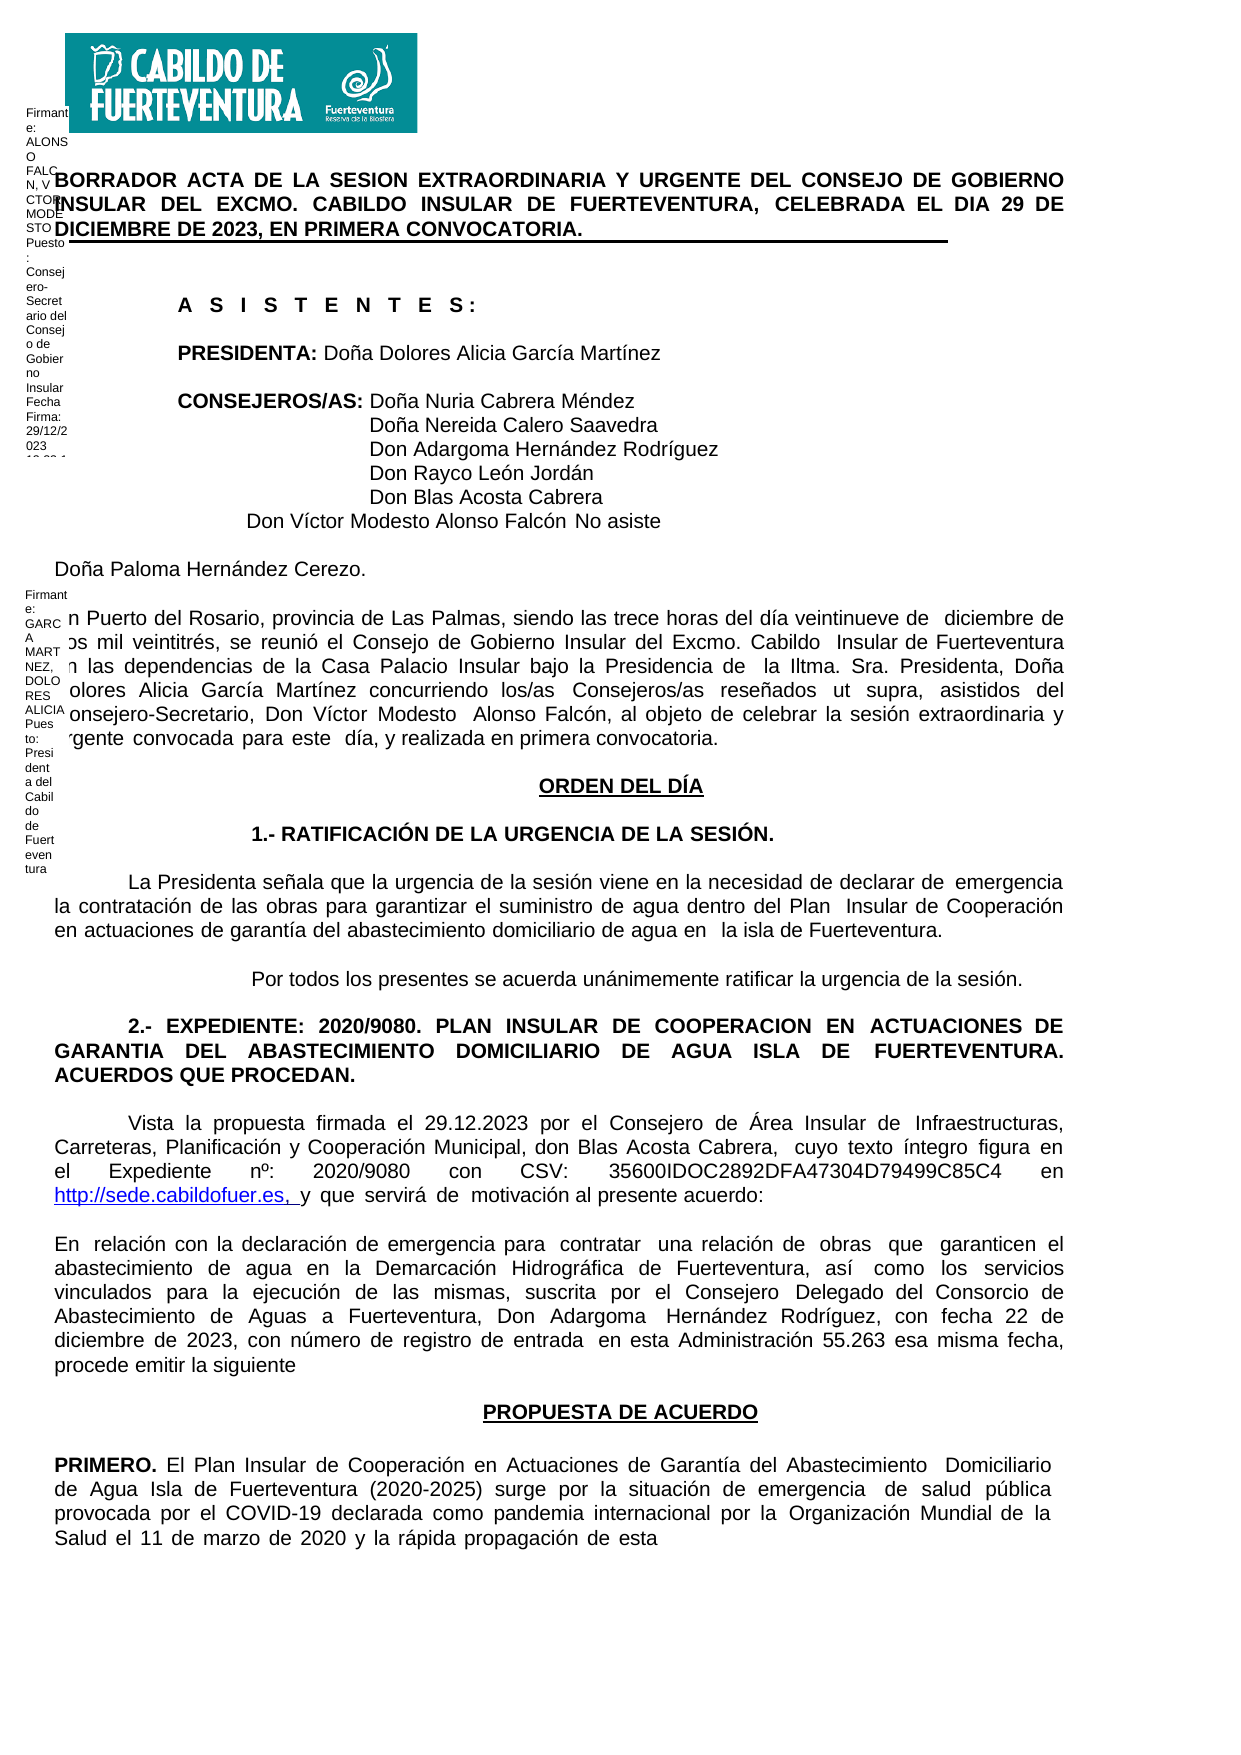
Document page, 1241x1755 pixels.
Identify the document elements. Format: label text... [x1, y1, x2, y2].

subtitle PROPUESTA DE ACUERDO [482, 1400, 759, 1424]
text PRIMERO. El Plan Insular de Cooperación en Actuaciones de Garantía del Abastecimiento Domiciliario de Agua Isla de Fuerteventura (2020-2025) surge por la situación de emergencia de salud pública provocada por el COVID-19 declarada como pandemia internacional por la Organización Mundial de la Salud el 11 de marzo de 2020 y la rápida propagación de esta [54, 1453, 1052, 1549]
text Puesto: Presidenta del Cabildo de Fuerteventura Fecha Firma: 29/12/2023 13:28:14 [25, 717, 54, 874]
subtitle BORRADOR ACTA DE LA SESION EXTRAORDINARIA Y URGENTE DEL CONSEJO DE GOBIERNO INSULAR DEL EXCMO. CABILDO INSULAR DE FUERTEVENTURA, CELEBRADA EL DIA 29 DE DICIEMBRE DE 2023, EN PRIMERA CONVOCATORIA. [69, 168, 1064, 240]
text Firmante: GARC A MART NEZ, DOLORES ALICIA [25, 587, 69, 717]
text A S I S T E N T E S : [177, 293, 1241, 317]
text Firmante: ALONSO FALC N, V CTOR MODESTO [26, 106, 69, 236]
text Vista la propuesta firmada el 29.12.2023 por el Consejero de Área Insular de Infraestructuras, Carreteras, Planificación y Cooperación Municipal, don Blas Acosta Cabrera, cuyo texto íntegro figura en el Expediente nº: 2020/9080 con CSV: 35600IDOC2892DFA47304D79499C85C4 en http://sede.cabildofuer.es, y que servirá de motivación al presente acuerdo: [54, 1111, 1064, 1207]
subtitle ORDEN DEL DÍA [482, 774, 760, 798]
text La Presidenta señala que la urgencia de la sesión viene en la necesidad de declarar de emergencia la contratación de las obras para garantizar el suministro de agua dentro del Plan Insular de Cooperación en actuaciones de garantía del abastecimiento domiciliario de agua en la isla de Fuerteventura. [54, 870, 1064, 942]
text CONSEJEROS/AS: Doña Nuria Cabrera Méndez [177, 389, 1241, 413]
text Doña Nereida Calero Saavedra [369, 413, 1241, 437]
text Don Blas Acosta Cabrera [369, 485, 1241, 509]
text Puesto: Consejero-Secretario del Consejo de Gobierno Insular Fecha Firma: 29/12/2023 13:23:17 [26, 236, 68, 457]
text PRESIDENTA: Doña Dolores Alicia García Martínez [177, 341, 1241, 365]
text En relación con la declaración de emergencia para contratar una relación de obras que garanticen el abastecimiento de agua en la Demarcación Hidrográfica de Fuerteventura, así como los servicios vinculados para la ejecución de las mismas, suscrita por el Consejero Delegado del Consorcio de Abastecimiento de Aguas a Fuerteventura, Don Adargoma Hernández Rodríguez, con fecha 22 de diciembre de 2023, con número de registro de entrada en esta Administración 55.263 esa misma fecha, procede emitir la siguiente [54, 1232, 1064, 1376]
text 1.- RATIFICACIÓN DE LA URGENCIA DE LA SESIÓN. [251, 822, 1241, 846]
text Don Víctor Modesto Alonso Falcón No asiste Doña Paloma Hernández Cerezo. [54, 509, 711, 581]
text En Puerto del Rosario, provincia de Las Palmas, siendo las trece horas del día veintinueve de diciembre de dos mil veintitrés, se reunió el Consejo de Gobierno Insular del Excmo. Cabildo Insular de Fuerteventura en las dependencias de la Casa Palacio Insular bajo la Presidencia de la Iltma. Sra. Presidenta, Doña Dolores Alicia García Martínez concurriendo los/as Consejeros/as reseñados ut supra, asistidos del Consejero-Secretario, Don Víctor Modesto Alonso Falcón, al objeto de celebrar la sesión extraordinaria y urgente convocada para este día, y realizada en primera convocatoria. [69, 605, 1064, 750]
text Por todos los presentes se acuerda unánimemente ratificar la urgencia de la sesión. [251, 967, 1241, 991]
text Don Adargoma Hernández Rodríguez Don Rayco León Jordán [369, 437, 752, 485]
subtitle 2.- EXPEDIENTE: 2020/9080. PLAN INSULAR DE COOPERACION EN ACTUACIONES DE GARANTIA DEL ABASTECIMIENTO DOMICILIARIO DE AGUA ISLA DE FUERTEVENTURA. ACUERDOS QUE PROCEDAN. [54, 1014, 1064, 1087]
